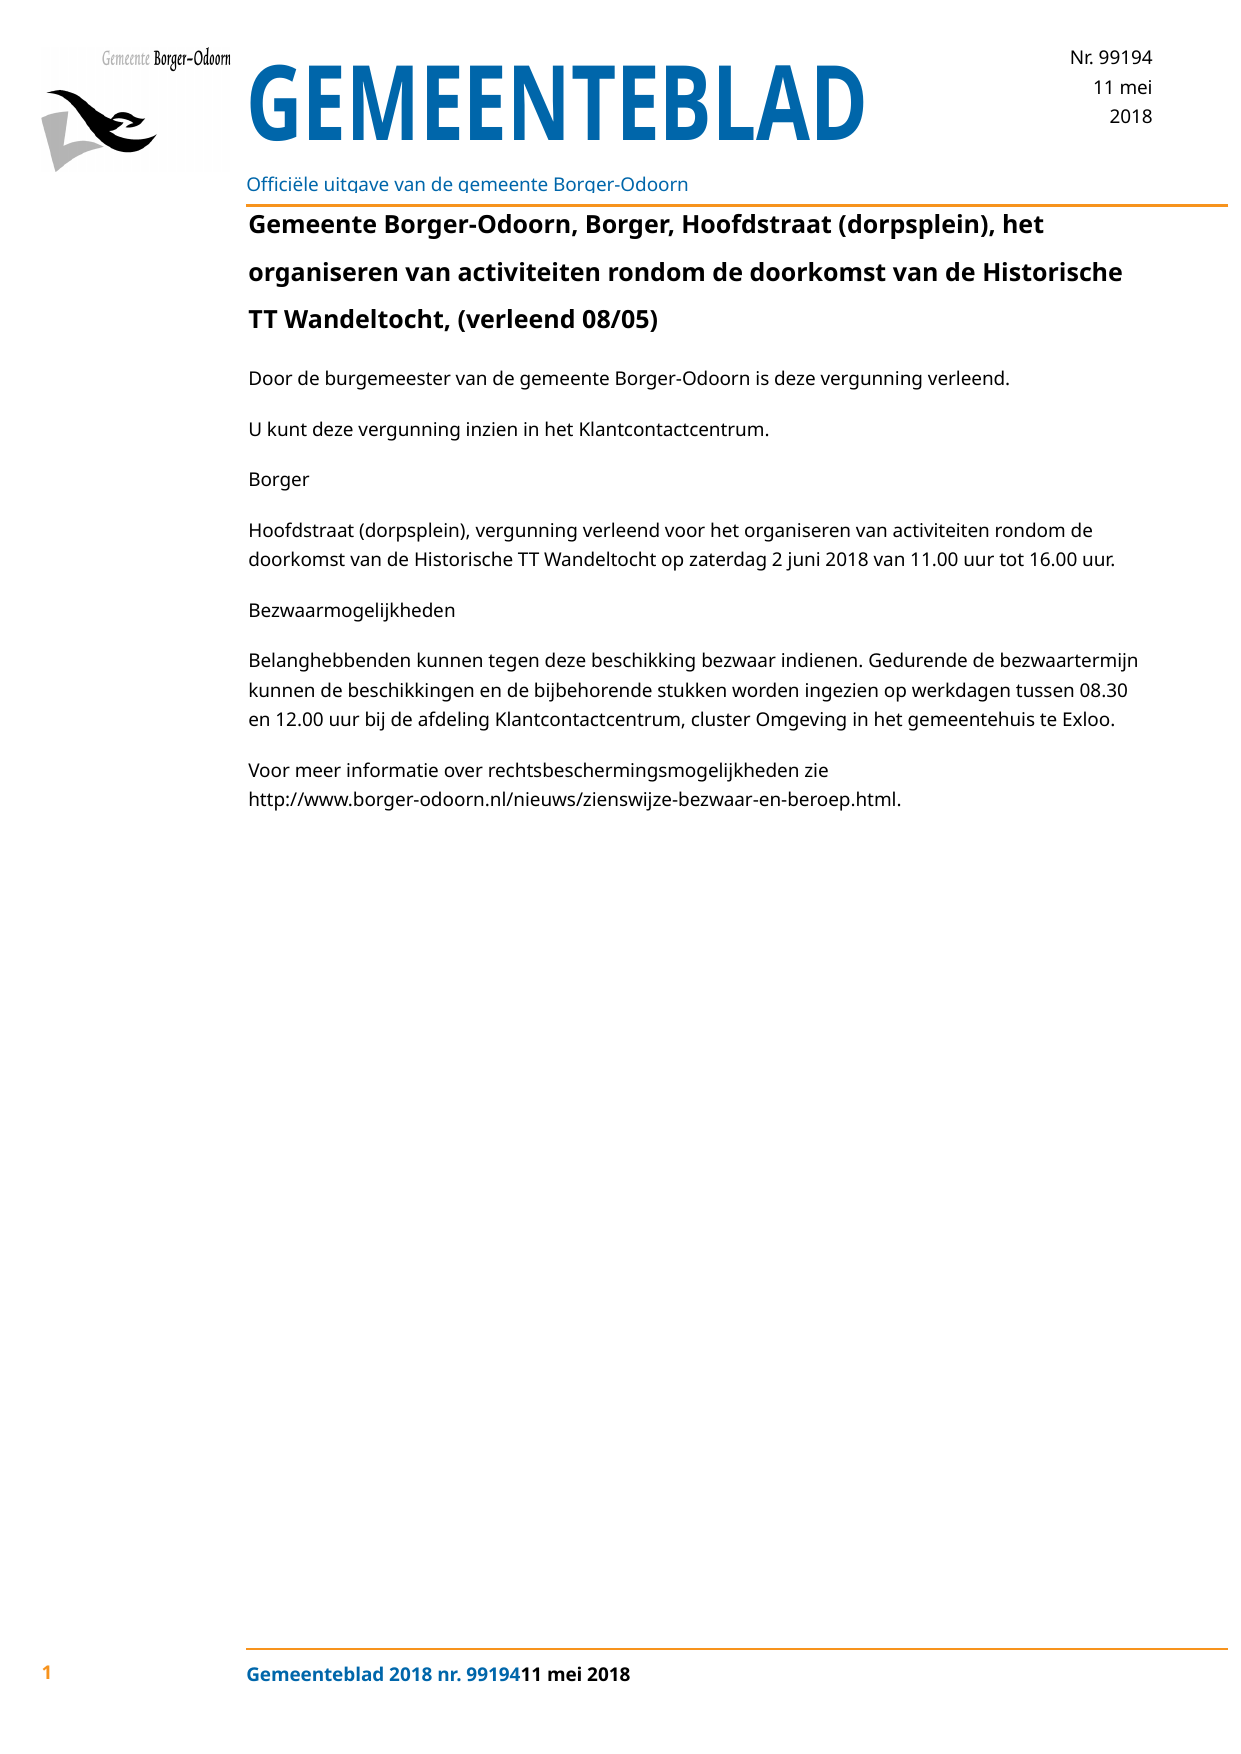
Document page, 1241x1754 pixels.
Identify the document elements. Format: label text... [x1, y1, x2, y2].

text U kunt deze vergunning inzien in het Klantcontactcentrum. [248, 416, 1152, 442]
text Hoofdstraat (dorpsplein), vergunning verleend voor het organiseren van activiteiten rondom de doorkomst van de Historische TT Wandeltocht op zaterdag 2 juni 2018 van 11.00 uur tot 16.00 uur. [248, 517, 1152, 572]
text Gemeente Borger-Odoorn, Borger, Hoofdstraat (dorpsplein), het organiseren van activiteiten rondom de doorkomst van de Historische TT Wandeltocht, (verleend 08/05) [248, 207, 1152, 336]
text Voor meer informatie over rechtsbeschermingsmogelijkheden zie http://www.borger-odoorn.nl/nieuws/zienswijze-bezwaar-en-beroep.html. [248, 757, 1152, 812]
text Borger [248, 466, 1152, 492]
text Belanghebbenden kunnen tegen deze beschikking bezwaar indienen. Gedurende de bezwaartermijn kunnen de beschikkingen en de bijbehorende stukken worden ingezien op werkdagen tussen 08.30 en 12.00 uur bij de afdeling Klantcontactcentrum, cluster Omgeving in het gemeentehuis te Exloo. [248, 647, 1152, 732]
text Door de burgemeester van de gemeente Borger-Odoorn is deze vergunning verleend. [248, 366, 1152, 391]
picture [41, 47, 231, 172]
text Bezwaarmogelijkheden [248, 597, 1152, 622]
